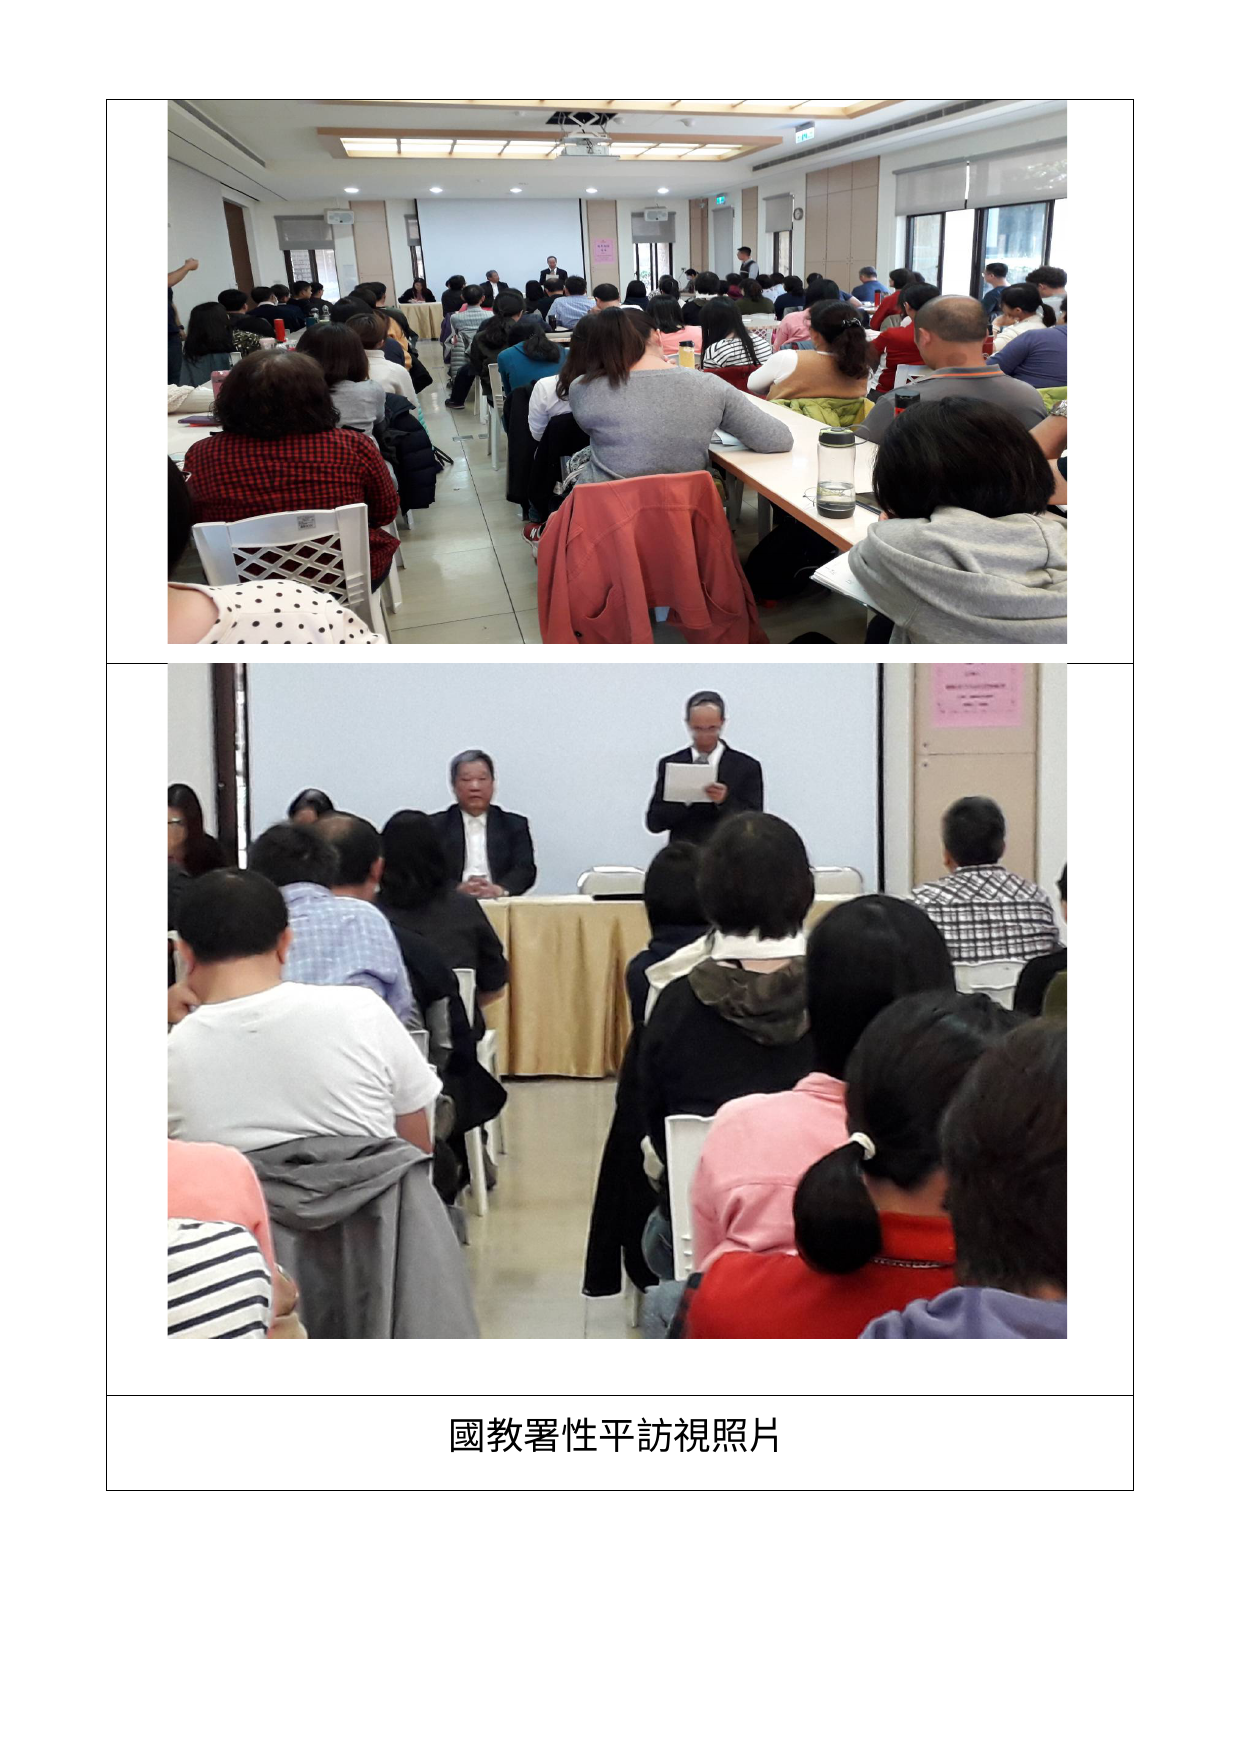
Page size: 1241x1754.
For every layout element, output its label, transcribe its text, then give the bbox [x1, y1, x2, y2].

picture [167, 663, 1068, 1339]
picture [167, 100, 1068, 644]
table_cell [107, 100, 1133, 662]
table_cell 國教署性平訪視照片 [107, 1396, 1133, 1489]
table_cell [107, 664, 1133, 1395]
